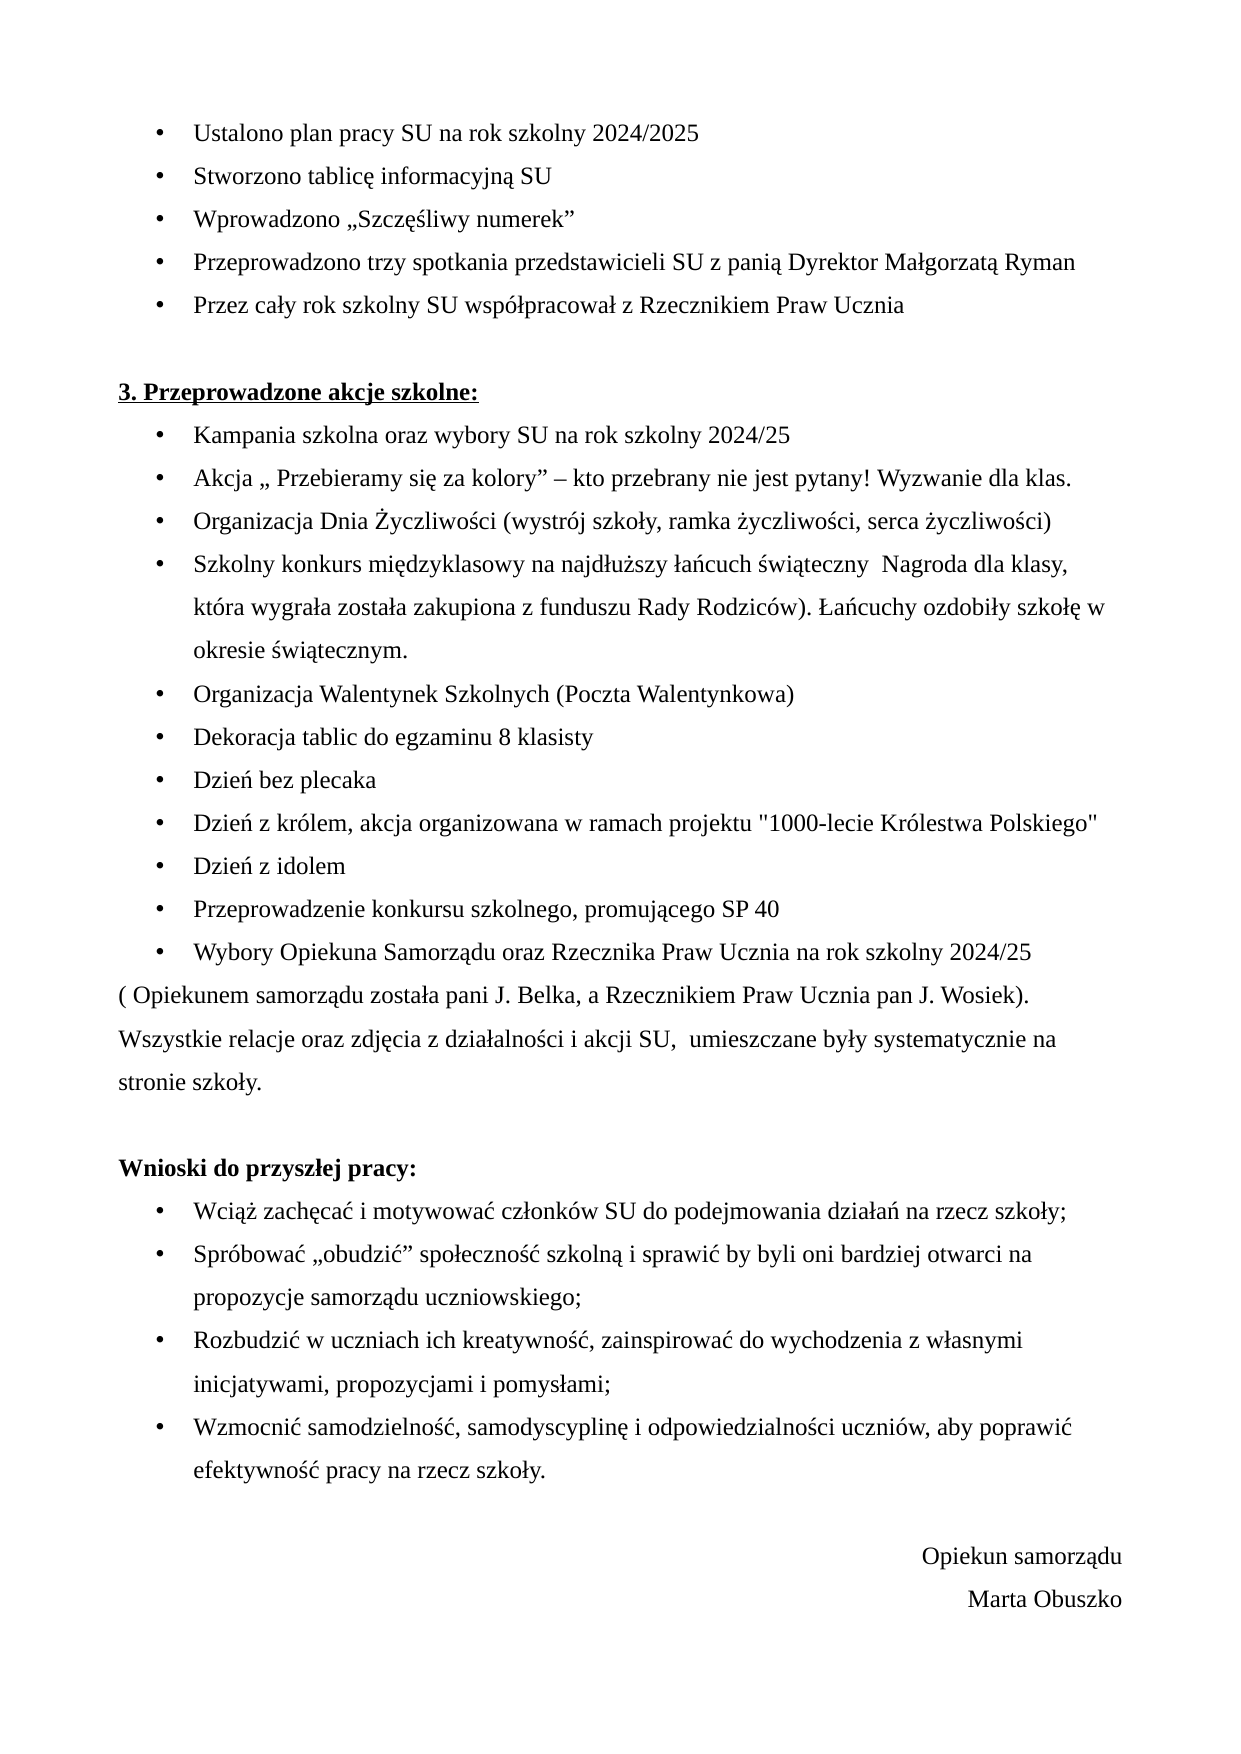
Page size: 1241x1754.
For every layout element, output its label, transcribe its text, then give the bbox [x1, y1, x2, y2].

list Organizacja Walentynek Szkolnych (Poczta Walentynkowa) [156, 679, 1122, 707]
list Organizacja Dnia Życzliwości (wystrój szkoły, ramka życzliwości, serca życzliwości) [156, 506, 1122, 535]
list Rozbudzić w uczniach ich kreatywność, zainspirować do wychodzenia z własnymi inicjatywami, propozycjami i pomysłami; [156, 1326, 1122, 1397]
text 3. Przeprowadzone akcje szkolne: [118, 377, 1122, 406]
list Akcja „ Przebieramy się za kolory” – kto przebrany nie jest pytany! Wyzwanie dla klas. [156, 463, 1122, 492]
text Opiekun samorządu [118, 1541, 1122, 1570]
list Dekoracja tablic do egzaminu 8 klasisty [156, 722, 1122, 751]
list Przez cały rok szkolny SU współpracował z Rzecznikiem Praw Ucznia [156, 291, 1122, 319]
list Kampania szkolna oraz wybory SU na rok szkolny 2024/25 [156, 420, 1122, 449]
list Wprowadzono „Szczęśliwy numerek” [156, 204, 1122, 233]
list Wybory Opiekuna Samorządu oraz Rzecznika Praw Ucznia na rok szkolny 2024/25 [156, 937, 1122, 966]
text Marta Obuszko [118, 1584, 1122, 1613]
list Szkolny konkurs międzyklasowy na najdłuższy łańcuch świąteczny Nagroda dla klasy, która wygrała została zakupiona z funduszu Rady Rodziców). Łańcuchy ozdobiły szkołę w okresie świątecznym. [156, 549, 1122, 664]
list Przeprowadzenie konkursu szkolnego, promującego SP 40 [156, 894, 1122, 923]
text Wszystkie relacje oraz zdjęcia z działalności i akcji SU, umieszczane były systematycznie na stronie szkoły. [118, 1024, 1122, 1096]
list Stworzono tablicę informacyjną SU [156, 161, 1122, 190]
list Przeprowadzono trzy spotkania przedstawicieli SU z panią Dyrektor Małgorzatą Ryman [156, 247, 1122, 276]
text ( Opiekunem samorządu została pani J. Belka, a Rzecznikiem Praw Ucznia pan J. Wosiek). [118, 981, 1122, 1009]
list Dzień z królem, akcja organizowana w ramach projektu "1000-lecie Królestwa Polskiego" [156, 808, 1122, 837]
list Dzień bez plecaka [156, 765, 1122, 794]
list Wciąż zachęcać i motywować członków SU do podejmowania działań na rzecz szkoły; [156, 1196, 1122, 1225]
list Ustalono plan pracy SU na rok szkolny 2024/2025 [156, 118, 1122, 147]
list Dzień z idolem [156, 851, 1122, 880]
list Wzmocnić samodzielność, samodyscyplinę i odpowiedzialności uczniów, aby poprawić efektywność pracy na rzecz szkoły. [156, 1412, 1122, 1484]
text Wnioski do przyszłej pracy: [118, 1153, 1122, 1182]
list Spróbować „obudzić” społeczność szkolną i sprawić by byli oni bardziej otwarci na propozycje samorządu uczniowskiego; [156, 1239, 1122, 1311]
